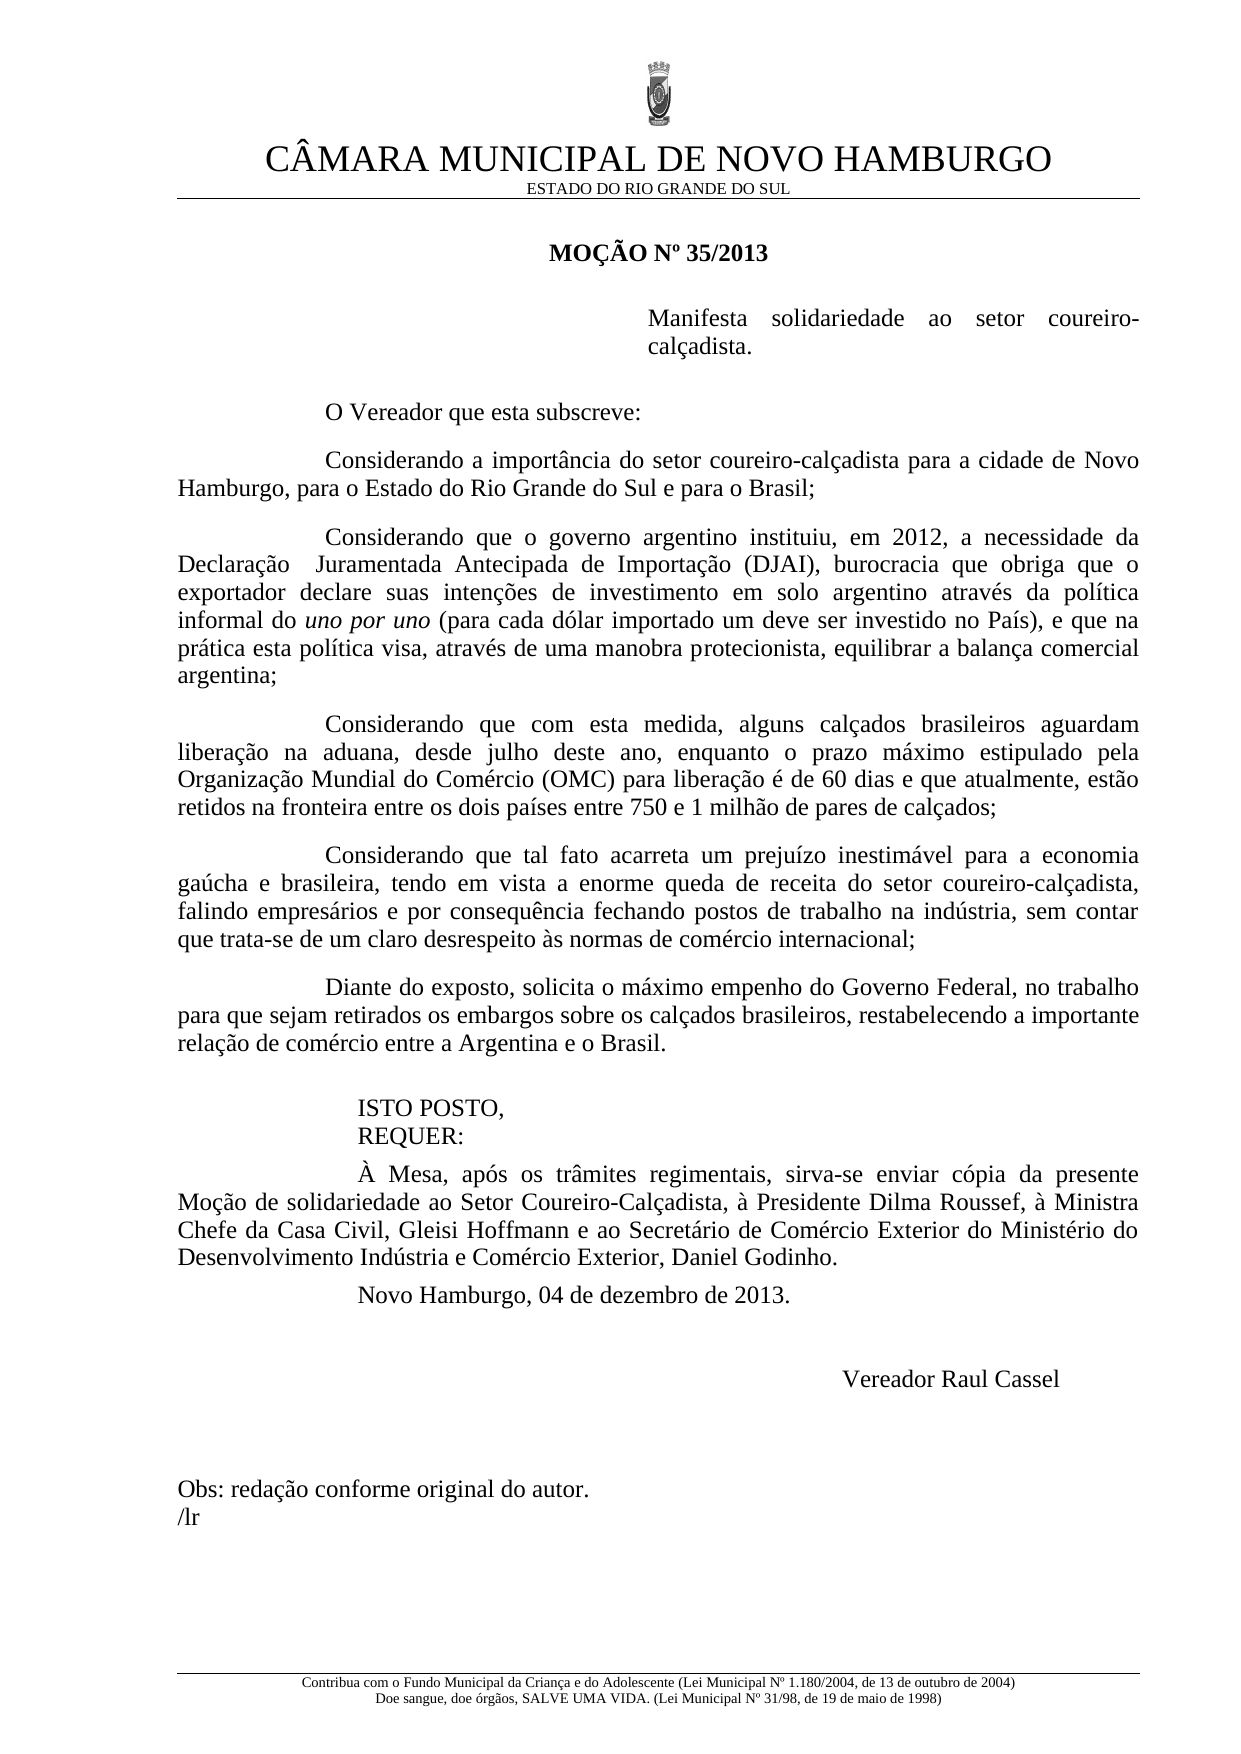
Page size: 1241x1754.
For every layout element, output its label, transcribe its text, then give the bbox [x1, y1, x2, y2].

text Novo Hamburgo, 04 de dezembro de 2013. [177, 1282, 1140, 1309]
text Vereador Raul Cassel [177, 1365, 1140, 1392]
text O Vereador que esta subscreve: [177, 398, 1140, 426]
text Considerando que o governo argentino instituiu, em 2012, a necessidade da Declaração Juramentada Antecipada de Importação (DJAI), burocracia que obriga que o exportador declare suas intenções de investimento em solo argentino através da política informal do uno por uno (para cada dólar importado um deve ser investido no País), e que na prática esta política visa, através de uma manobra protecionista, equilibrar a balança comercial argentina; [177, 523, 1140, 689]
text Considerando que com esta medida, alguns calçados brasileiros aguardam liberação na aduana, desde julho deste ano, enquanto o prazo máximo estipulado pela Organização Mundial do Comércio (OMC) para liberação é de 60 dias e que atualmente, estão retidos na fronteira entre os dois países entre 750 e 1 milhão de pares de calçados; [177, 710, 1140, 821]
text Obs: redação conforme original do autor. [177, 1476, 1140, 1503]
text REQUER: [177, 1122, 1140, 1150]
text /lr [177, 1503, 1140, 1531]
text Diante do exposto, solicita o máximo empenho do Governo Federal, no trabalho para que sejam retirados os embargos sobre os calçados brasileiros, restabelecendo a importante relação de comércio entre a Argentina e o Brasil. [177, 973, 1140, 1056]
text Considerando a importância do setor coureiro-calçadista para a cidade de Novo Hamburgo, para o Estado do Rio Grande do Sul e para o Brasil; [177, 447, 1140, 502]
text Considerando que tal fato acarreta um prejuízo inestimável para a economia gaúcha e brasileira, tendo em vista a enorme queda de receita do setor coureiro-calçadista, falindo empresários e por consequência fechando postos de trabalho na indústria, sem contar que trata-se de um claro desrespeito às normas de comércio internacional; [177, 842, 1140, 952]
text MOÇÃO Nº 35/2013 [177, 239, 1140, 266]
text Manifesta solidariedade ao setor coureiro-calçadista. [648, 304, 1140, 360]
text À Mesa, após os trâmites regimentais, sirva-se enviar cópia da presente Moção de solidariedade ao Setor Coureiro-Calçadista, à Presidente Dilma Roussef, à Ministra Chefe da Casa Civil, Gleisi Hoffmann e ao Secretário de Comércio Exterior do Ministério do Desenvolvimento Indústria e Comércio Exterior, Daniel Godinho. [177, 1160, 1140, 1271]
text ISTO POSTO, [177, 1094, 1140, 1122]
